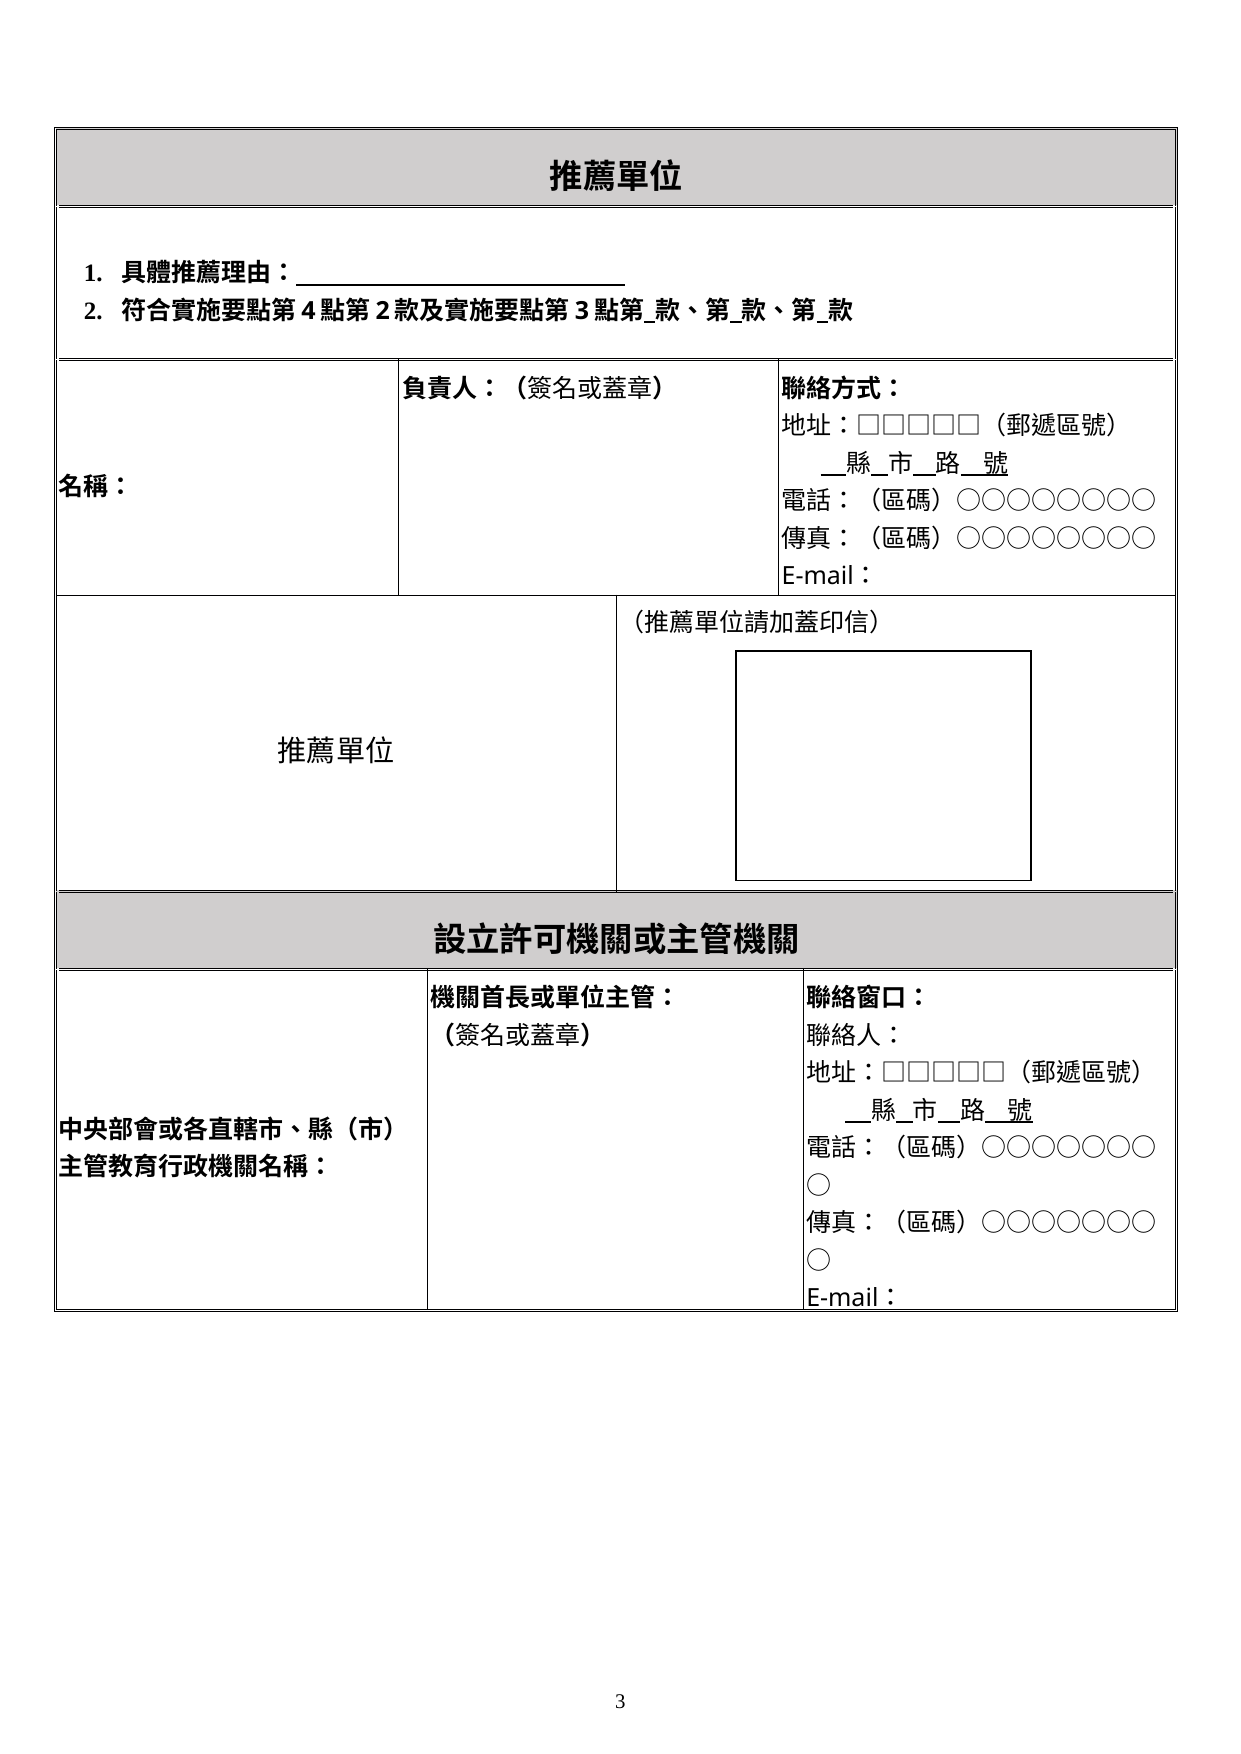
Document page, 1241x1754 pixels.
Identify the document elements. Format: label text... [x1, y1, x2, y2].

table_cell 設立許可機關或主管機關 [57, 890, 1175, 968]
table_cell 具體推薦理由： 符合實施要點第4點第2款及實施要點第3點第 款、第 款、第 款 [56, 205, 1177, 358]
table_cell 名稱： [56, 358, 398, 594]
table_cell 推薦單位 [57, 130, 1175, 205]
table_cell （推薦單位請加蓋印信） [617, 596, 1175, 890]
table_cell 負責人：（簽名或蓋章） [399, 361, 778, 594]
table_cell 聯絡方式： 地址：□□□□□（郵遞區號） 縣 市 路 號 電話：（區碼）○○○○○○○○ 傳真：（區碼）○○○○○○○○ E-mail： [779, 358, 1177, 594]
table_cell 聯絡窗口： 聯絡人： 地址：□□□□□（郵遞區號） 縣 市 路 號 電話：（區碼）○○○○○○○○ 傳真：（區碼）○○○○○○○○ E-mail： [804, 968, 1177, 1308]
table_cell 機關首長或單位主管： （簽名或蓋章） [428, 971, 803, 1308]
table_cell 推薦單位 [57, 596, 616, 890]
table_cell 中央部會或各直轄市、縣（市）主管教育行政機關名稱： [56, 968, 427, 1308]
